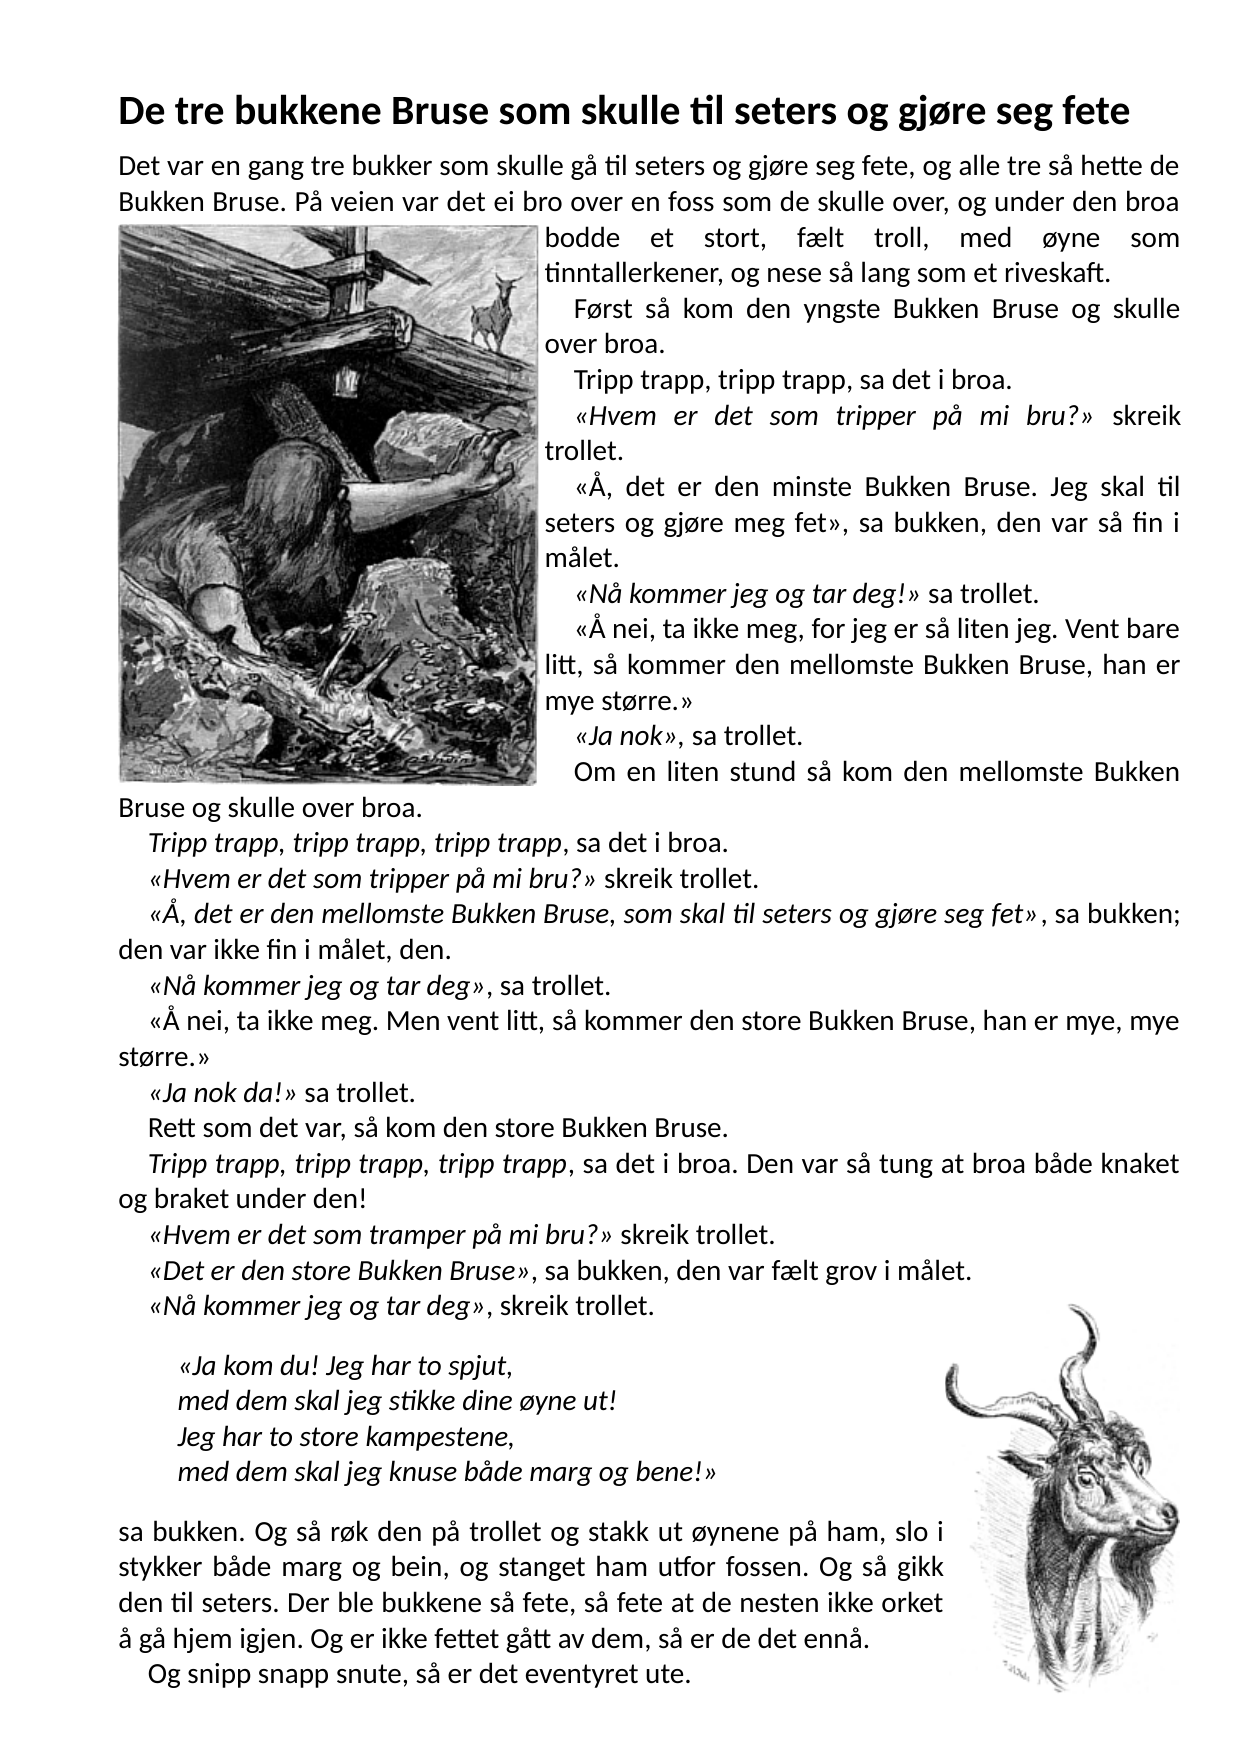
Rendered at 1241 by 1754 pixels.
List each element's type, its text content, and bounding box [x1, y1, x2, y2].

text «Nå kommer jeg og tar deg», skreik trollet. [118, 1287, 1181, 1323]
text «Hvem er det som tripper på mi bru?» skreik trollet. [542, 397, 1181, 468]
text Om en liten stund så kom den mellomste Bukken Bruse og skulle over broa. [118, 753, 1181, 824]
text Og snipp snapp snute, så er det eventyret ute. [118, 1655, 945, 1691]
text Tripp trapp, tripp trapp, tripp trapp, sa det i broa. Den var så tung at broa både knaket og braket under den! [118, 1145, 1181, 1216]
text «Å, det er den mellomste Bukken Bruse, som skal til seters og gjøre seg fet», sa bukken; den var ikke fin i målet, den. [118, 896, 1181, 967]
text Rett som det var, så kom den store Bukken Bruse. [118, 1109, 1181, 1145]
text Tripp trapp, tripp trapp, sa det i broa. [542, 361, 1181, 397]
text «Det er den store Bukken Bruse», sa bukken, den var fælt grov i målet. [118, 1252, 1181, 1287]
text «Hvem er det som tramper på mi bru?» skreik trollet. [118, 1216, 1181, 1252]
text Tripp trapp, tripp trapp, tripp trapp, sa det i broa. [118, 824, 1181, 860]
text sa bukken. Og så røk den på trollet og stakk ut øynene på ham, slo i stykker både marg og bein, og stanget ham utfor fossen. Og så gikk den til seters. Der ble bukkene så fete, så fete at de nesten ikke orket å gå hjem igjen. Og er ikke fettet gått av dem, så er de det ennå. [118, 1513, 945, 1655]
text «Å, det er den minste Bukken Bruse. Jeg skal til seters og gjøre meg fet», sa bukken, den var så fin i målet. [542, 468, 1181, 575]
text «Nå kommer jeg og tar deg», sa trollet. [118, 967, 1181, 1002]
text «Nå kommer jeg og tar deg!» sa trollet. [542, 575, 1181, 611]
text «Hvem er det som tripper på mi bru?» skreik trollet. [118, 860, 1181, 896]
text Det var en gang tre bukker som skulle gå til seters og gjøre seg fete, og alle tre så hette de Bukken Bruse. På veien var det ei bro over en foss som de skulle over, og under den broa bodde et stort, fælt troll, med øyne som tinntallerkener, og nese så lang som et riveskaft. [118, 147, 1181, 290]
subtitle De tre bukkene Bruse som skulle til seters og gjøre seg fete [118, 84, 1181, 135]
text «Ja kom du! Jeg har to spjut, med dem skal jeg stikke dine øyne ut! Jeg har to store kampestene, med dem skal jeg knuse både marg og bene!» [177, 1347, 945, 1489]
text Først så kom den yngste Bukken Bruse og skulle over broa. [542, 290, 1181, 361]
text «Å nei, ta ikke meg, for jeg er så liten jeg. Vent bare litt, så kommer den mellomste Bukken Bruse, han er mye større.» [542, 611, 1181, 717]
picture [945, 1303, 1180, 1694]
text «Ja nok», sa trollet. [542, 717, 1181, 753]
picture [117, 224, 540, 786]
text «Ja nok da!» sa trollet. [118, 1074, 1181, 1109]
text «Å nei, ta ikke meg. Men vent litt, så kommer den store Bukken Bruse, han er mye, mye større.» [118, 1002, 1181, 1074]
